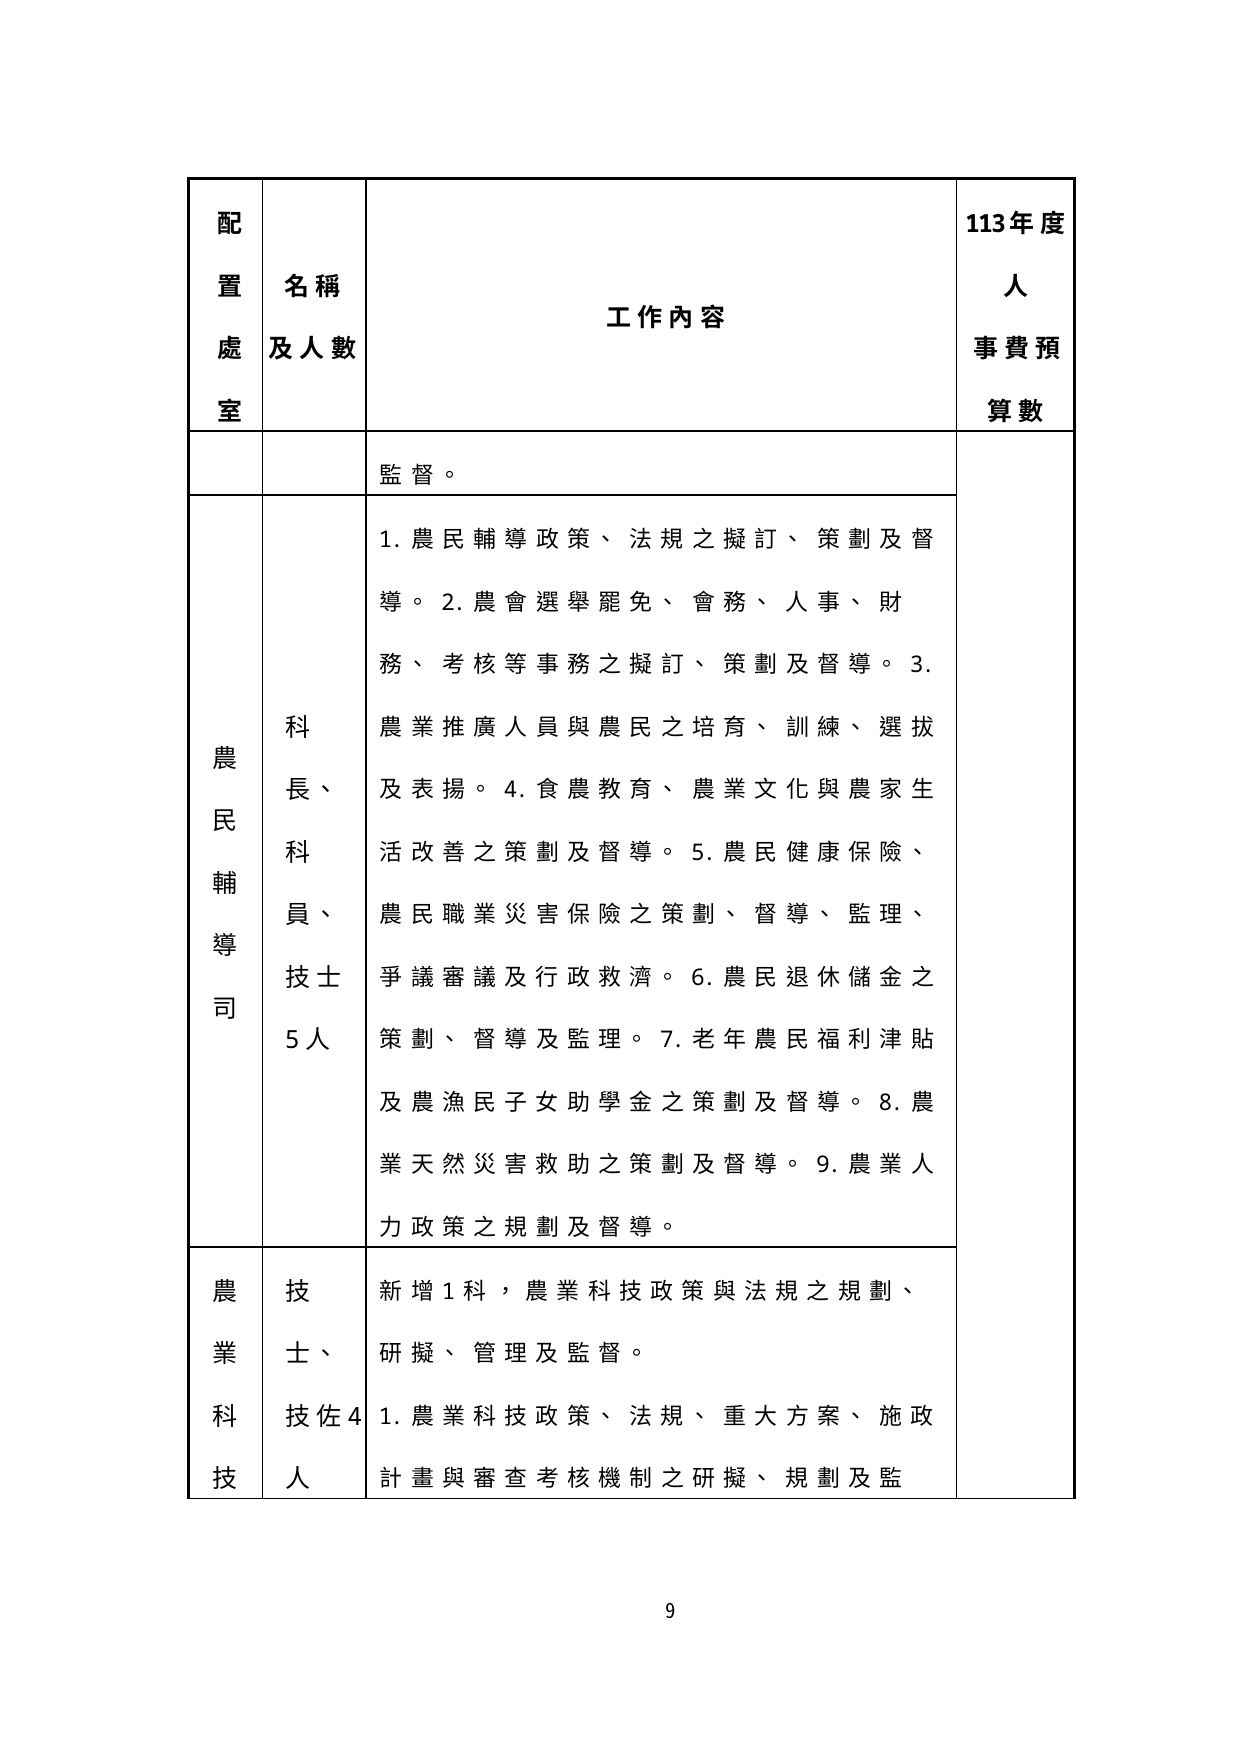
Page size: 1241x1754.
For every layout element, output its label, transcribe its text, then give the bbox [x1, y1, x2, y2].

table_header 名稱 及人數 [263, 180, 365, 430]
table_cell 農民輔導司 [190, 496, 262, 1246]
table_cell [957, 432, 1073, 1497]
table_header 工作內容 [367, 180, 956, 430]
table_cell 技士、技佐4人 [263, 1248, 365, 1497]
table_cell [190, 432, 262, 494]
table_cell 新增1科，農業科技政策與法規之規劃、研擬、管理及監督。 1.農業科技政策、法規、重大方案、施政計畫與審查考核機制之研擬、規劃及監 [367, 1248, 956, 1497]
table_cell 1.農民輔導政策、法規之擬訂、策劃及督導。2.農會選舉罷免、會務、人事、財務、考核等事務之擬訂、策劃及督導。3.農業推廣人員與農民之培育、訓練、選拔及表揚。4.食農教育、農業文化與農家生活改善之策劃及督導。5.農民健康保險、農民職業災害保險之策劃、督導、監理、爭議審議及行政救濟。6.農民退休儲金之策劃、督導及監理。7.老年農民福利津貼及農漁民子女助學金之策劃及督導。8.農業天然災害救助之策劃及督導。9.農業人力政策之規劃及督導。 [367, 496, 956, 1246]
table_cell 科長、科員、技士 5人 [263, 496, 365, 1246]
table_cell [263, 432, 365, 494]
table_cell 農業科技 [190, 1248, 262, 1497]
table_cell 監督。 [367, 432, 956, 494]
table_header 113年度人 事費預算數 [957, 180, 1073, 430]
table_header 配置 處室 [190, 180, 262, 430]
